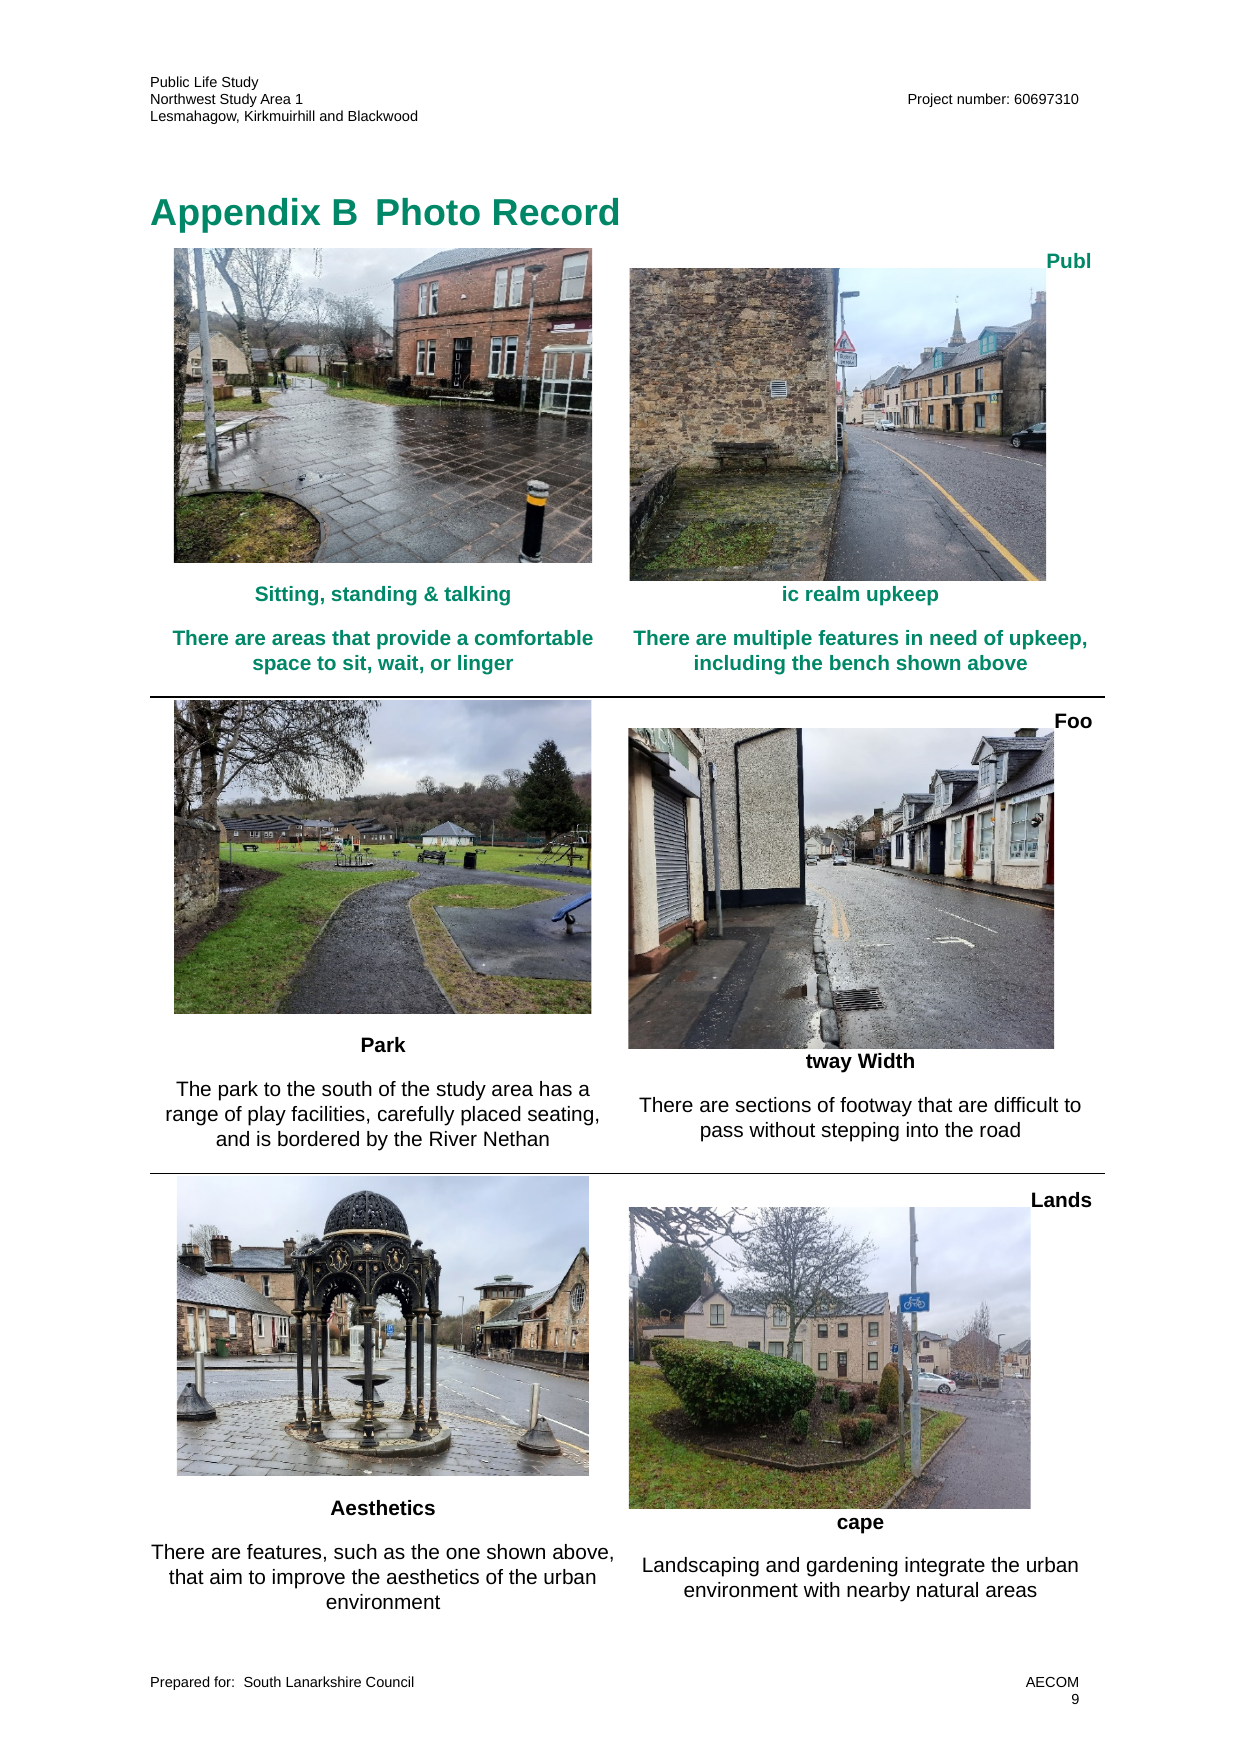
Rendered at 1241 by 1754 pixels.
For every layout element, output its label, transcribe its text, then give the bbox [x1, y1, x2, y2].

table_cell Aesthetics There are features, such as the one shown above, that aim to improve the aesthetics of the urban environment [150, 1174, 627, 1635]
subtitle Photo Record [150, 190, 1090, 233]
table_cell Park The park to the south of the study area has a range of play facilities, carefully placed seating, and is bordered by the River Nethan [150, 698, 627, 1172]
table_header Public realm upkeep There are multiple features in need of upkeep, including the bench shown above [628, 246, 1105, 696]
table_cell Footway Width There are sections of footway that are difficult to pass without stepping into the road [628, 698, 1105, 1172]
table_cell Landscape Landscaping and gardening integrate the urban environment with nearby natural areas [628, 1174, 1105, 1635]
table_header Sitting, standing & talking There are areas that provide a comfortable space to sit, wait, or linger [150, 246, 627, 696]
